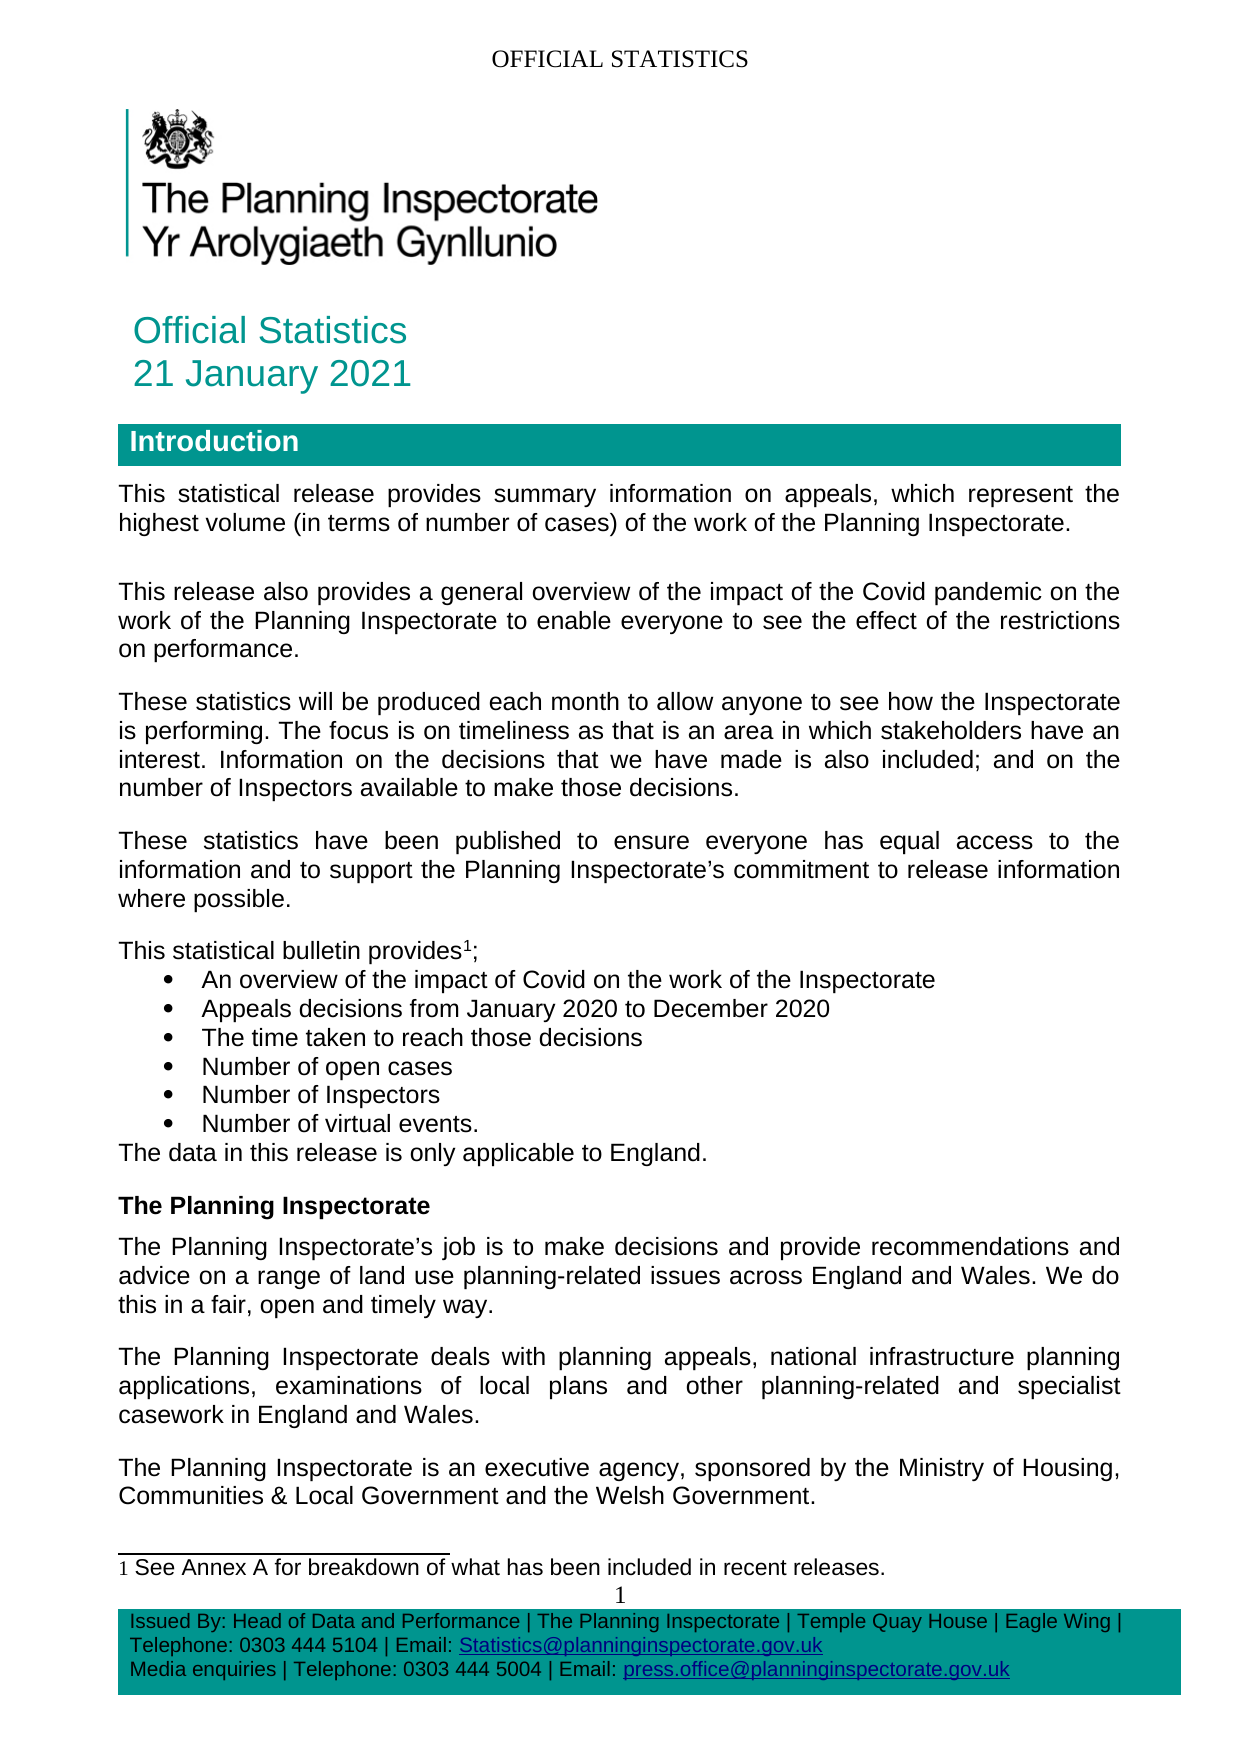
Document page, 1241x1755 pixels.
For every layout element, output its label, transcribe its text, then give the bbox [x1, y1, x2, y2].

text This release also provides a general overview of the impact of the Covid pandemic on the work of the Planning Inspectorate to enable everyone to see the effect of the restrictions on performance. [118, 577, 1122, 663]
text The data in this release is only applicable to England. [118, 1138, 1122, 1167]
text See Annex A for breakdown of what has been included in recent releases. [118, 1554, 1122, 1580]
text The Planning Inspectorate deals with planning appeals, national infrastructure planning applications, examinations of local plans and other planning-related and specialist casework in England and Wales. [118, 1342, 1122, 1428]
list An overview of the impact of Covid on the work of the Inspectorate [164, 965, 1122, 994]
text The Planning Inspectorate [118, 1191, 1122, 1219]
list Number of virtual events. [164, 1109, 1122, 1138]
text This statistical bulletin provides; [118, 936, 1122, 965]
text These statistics have been published to ensure everyone has equal access to the information and to support the Planning Inspectorate’s commitment to release information where possible. [118, 826, 1122, 912]
list Appeals decisions from January 2020 to December 2020 [164, 994, 1122, 1023]
list Number of Inspectors [164, 1080, 1122, 1109]
text This statistical release provides summary information on appeals, which represent the highest volume (in terms of number of cases) of the work of the Planning Inspectorate. [118, 479, 1122, 536]
text The Planning Inspectorate is an executive agency, sponsored by the Ministry of Housing, Communities & Local Government and the Welsh Government. [118, 1452, 1122, 1510]
list The time taken to reach those decisions [164, 1023, 1122, 1052]
list Number of open cases [164, 1052, 1122, 1080]
table_header Official Statistics 21 January 2021 [130, 307, 1124, 396]
table_header Introduction [118, 424, 1121, 466]
text The Planning Inspectorate’s job is to make decisions and provide recommendations and advice on a range of land use planning-related issues across England and Wales. We do this in a fair, open and timely way. [118, 1232, 1122, 1318]
text These statistics will be produced each month to allow anyone to see how the Inspectorate is performing. The focus is on timeliness as that is an area in which stakeholders have an interest. Information on the decisions that we have made is also included; and on the number of Inspectors available to make those decisions. [118, 687, 1122, 802]
